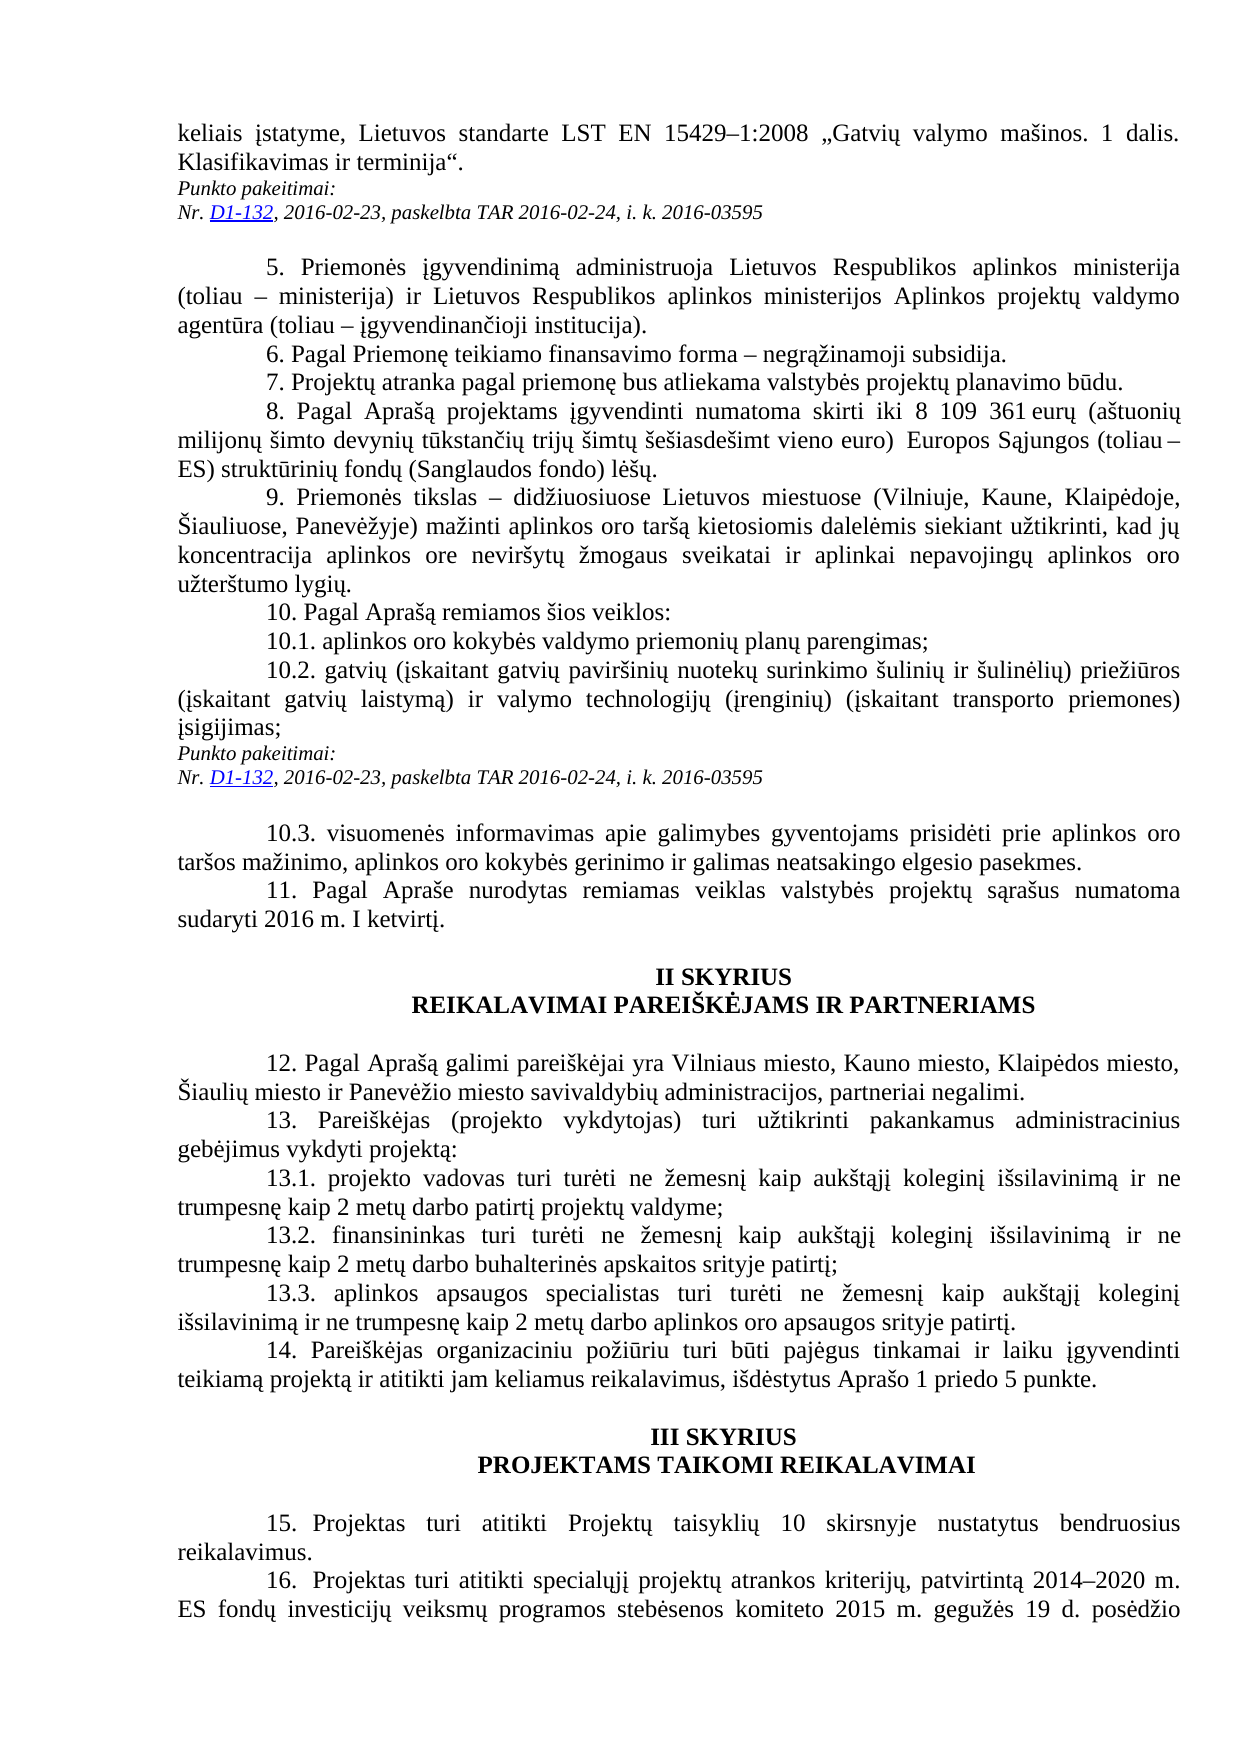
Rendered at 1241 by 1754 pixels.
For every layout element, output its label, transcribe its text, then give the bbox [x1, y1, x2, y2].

text 11. Pagal Apraše nurodytas remiamas veiklas valstybės projektų sąrašus numatoma sudaryti 2016 m. I ketvirtį. [177, 876, 1181, 933]
text Nr. D1-132, 2016-02-23, paskelbta TAR 2016-02-24, i. k. 2016-03595 [177, 765, 1181, 789]
text 9. Priemonės tikslas – didžiuosiuose Lietuvos miestuose (Vilniuje, Kaune, Klaipėdoje, Šiauliuose, Panevėžyje) mažinti aplinkos oro taršą kietosiomis dalelėmis siekiant užtikrinti, kad jų koncentracija aplinkos ore neviršytų žmogaus sveikatai ir aplinkai nepavojingų aplinkos oro užterštumo lygių. [177, 482, 1181, 597]
text 12. Pagal Aprašą galimi pareiškėjai yra Vilniaus miesto, Kauno miesto, Klaipėdos miesto, Šiaulių miesto ir Panevėžio miesto savivaldybių administracijos, partneriai negalimi. [177, 1048, 1181, 1106]
text 13. Pareiškėjas (projekto vykdytojas) turi užtikrinti pakankamus administracinius gebėjimus vykdyti projektą: [177, 1106, 1181, 1163]
text 14. Pareiškėjas organizaciniu požiūriu turi būti pajėgus tinkamai ir laiku įgyvendinti teikiamą projektą ir atitikti jam keliamus reikalavimus, išdėstytus Aprašo 1 priedo 5 punkte. [177, 1336, 1181, 1393]
text keliais įstatyme, Lietuvos standarte LST EN 15429–1:2008 „Gatvių valymo mašinos. 1 dalis. Klasifikavimas ir terminija“. [177, 118, 1181, 176]
text 7. Projektų atranka pagal priemonę bus atliekama valstybės projektų planavimo būdu. [177, 367, 1181, 396]
text REIKALAVIMAI PAREIŠKĖJAMS IR PARTNERIAMS [177, 991, 1181, 1019]
text 16. Projektas turi atitikti specialųjį projektų atrankos kriterijų, patvirtintą 2014–2020 m. ES fondų investicijų veiksmų programos stebėsenos komiteto 2015 m. gegužės 19 d. posėdžio [177, 1566, 1181, 1623]
text III SKYRIUS [177, 1422, 1181, 1451]
text 15. Projektas turi atitikti Projektų taisyklių 10 skirsnyje nustatytus bendruosius reikalavimus. [177, 1508, 1181, 1566]
text Punkto pakeitimai: [177, 176, 1181, 200]
text 10.2. gatvių (įskaitant gatvių paviršinių nuotekų surinkimo šulinių ir šulinėlių) priežiūros (įskaitant gatvių laistymą) ir valymo technologijų (įrenginių) (įskaitant transporto priemones) įsigijimas; [177, 655, 1181, 741]
text II SKYRIUS [177, 962, 1181, 991]
text 13.1. projekto vadovas turi turėti ne žemesnį kaip aukštąjį koleginį išsilavinimą ir ne trumpesnę kaip 2 metų darbo patirtį projektų valdyme; [177, 1163, 1181, 1221]
text 10.1. aplinkos oro kokybės valdymo priemonių planų parengimas; [177, 626, 1181, 655]
text 13.3. aplinkos apsaugos specialistas turi turėti ne žemesnį kaip aukštąjį koleginį išsilavinimą ir ne trumpesnę kaip 2 metų darbo aplinkos oro apsaugos srityje patirtį. [177, 1278, 1181, 1336]
text 8. Pagal Aprašą projektams įgyvendinti numatoma skirti iki 8 109 361 eurų (aštuonių milijonų šimto devynių tūkstančių trijų šimtų šešiasdešimt vieno euro) Europos Sąjungos (toliau – ES) struktūrinių fondų (Sanglaudos fondo) lėšų. [177, 396, 1181, 482]
text 10.3. visuomenės informavimas apie galimybes gyventojams prisidėti prie aplinkos oro taršos mažinimo, aplinkos oro kokybės gerinimo ir galimas neatsakingo elgesio pasekmes. [177, 818, 1181, 876]
text 13.2. finansininkas turi turėti ne žemesnį kaip aukštąjį koleginį išsilavinimą ir ne trumpesnę kaip 2 metų darbo buhalterinės apskaitos srityje patirtį; [177, 1221, 1181, 1278]
text Punkto pakeitimai: [177, 741, 1181, 765]
text 5. Priemonės įgyvendinimą administruoja Lietuvos Respublikos aplinkos ministerija (toliau – ministerija) ir Lietuvos Respublikos aplinkos ministerijos Aplinkos projektų valdymo agentūra (toliau – įgyvendinančioji institucija). [177, 252, 1181, 339]
text Nr. D1-132, 2016-02-23, paskelbta TAR 2016-02-24, i. k. 2016-03595 [177, 200, 1181, 224]
text PROJEKTAMS TAIKOMI REIKALAVIMAI [177, 1451, 1181, 1479]
text 6. Pagal Priemonę teikiamo finansavimo forma – negrąžinamoji subsidija. [177, 339, 1181, 367]
text 10. Pagal Aprašą remiamos šios veiklos: [177, 597, 1181, 626]
